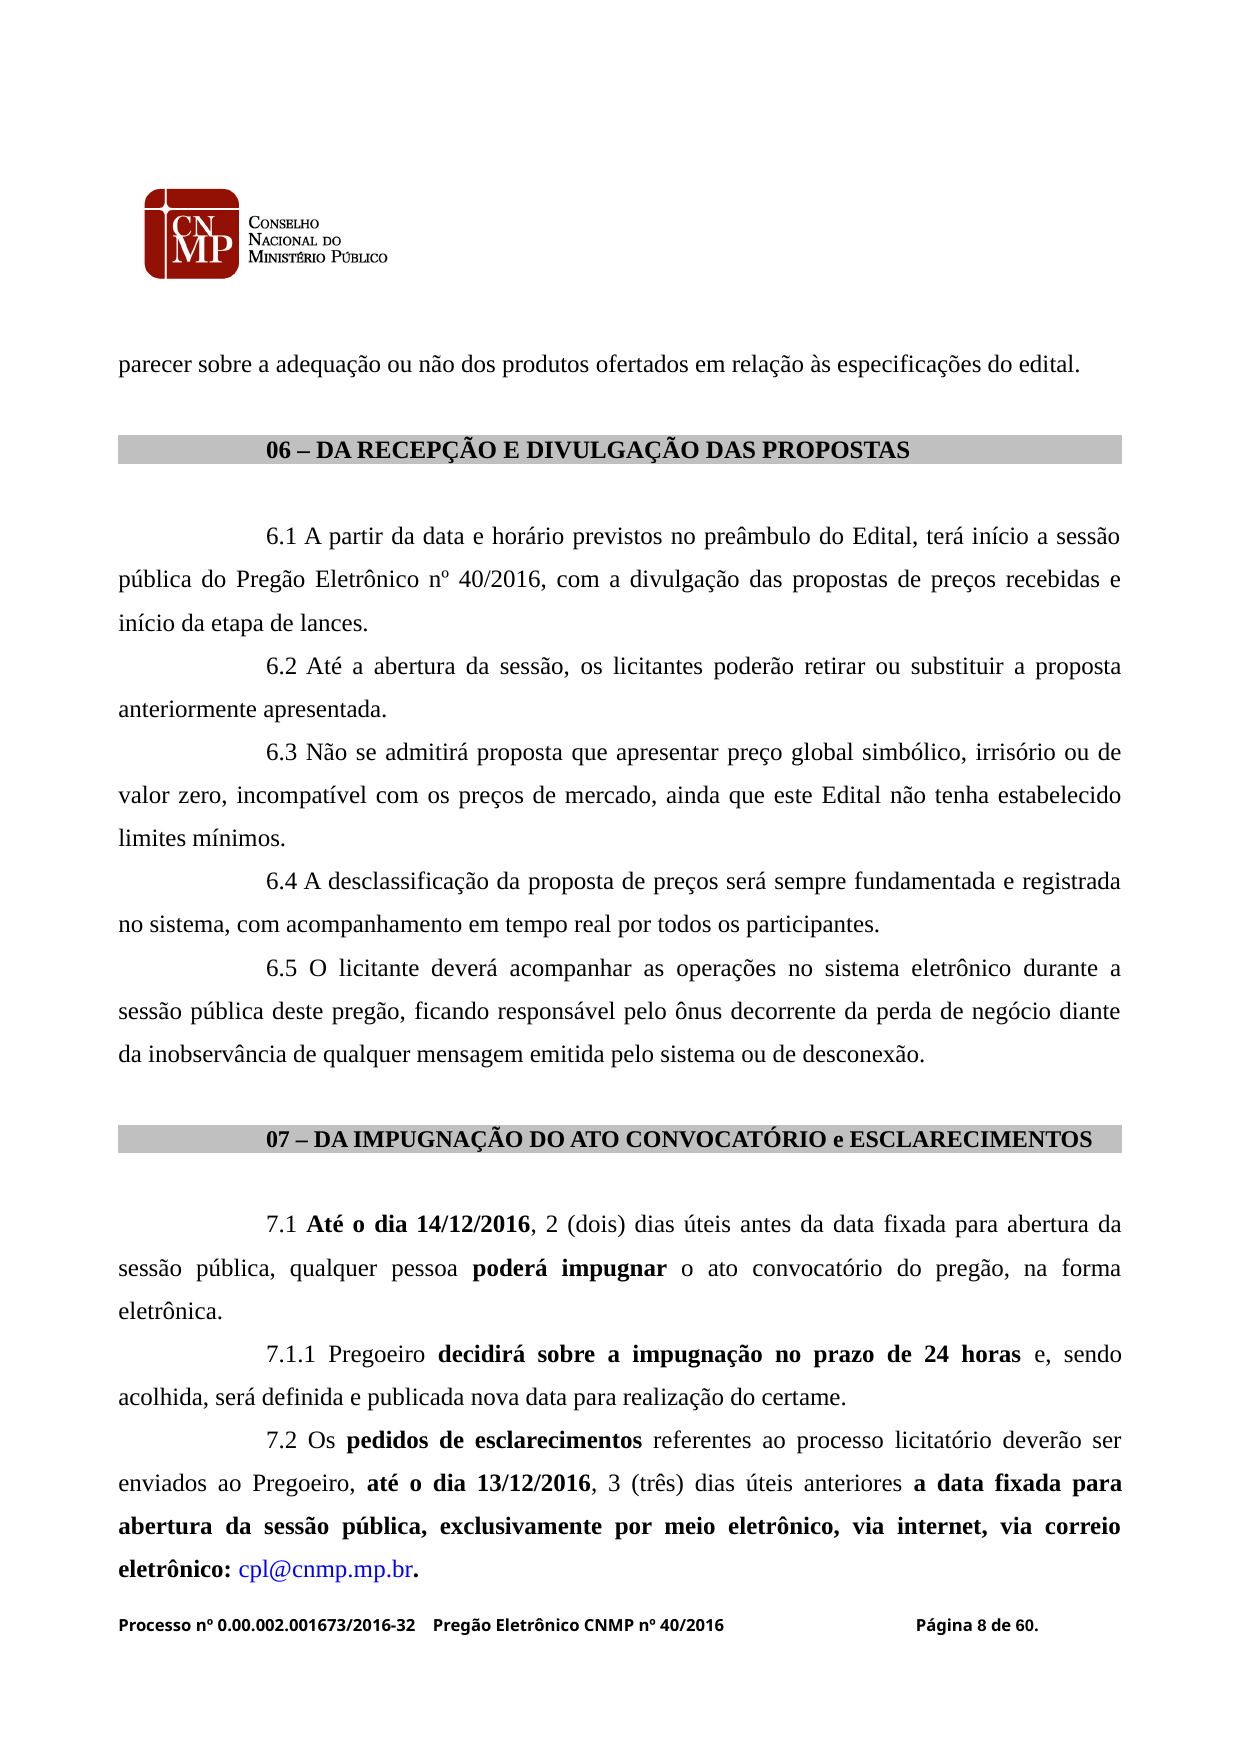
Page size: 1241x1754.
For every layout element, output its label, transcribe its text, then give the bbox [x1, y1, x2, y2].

picture [128, 175, 398, 293]
subtitle 06 – DA RECEPÇÃO E DIVULGAÇÃO DAS PROPOSTAS [118, 435, 1122, 464]
text 6.5 O licitante deverá acompanhar as operações no sistema eletrônico durante a sessão pública deste pregão, ficando responsável pelo ônus decorrente da perda de negócio diante da inobservância de qualquer mensagem emitida pelo sistema ou de desconexão. [118, 953, 1122, 1068]
text 7.2 Os pedidos de esclarecimentos referentes ao processo licitatório deverão ser enviados ao Pregoeiro, até o dia 13/12/2016, 3 (três) dias úteis anteriores a data fixada para abertura da sessão pública, exclusivamente por meio eletrônico, via internet, via correio eletrônico: cpl@cnmp.mp.br. [118, 1425, 1122, 1583]
text 6.3 Não se admitirá proposta que apresentar preço global simbólico, irrisório ou de valor zero, incompatível com os preços de mercado, ainda que este Edital não tenha estabelecido limites mínimos. [118, 737, 1122, 852]
subtitle 07 – DA IMPUGNAÇÃO DO ATO CONVOCATÓRIO e ESCLARECIMENTOS [118, 1125, 1122, 1153]
text 6.1 A partir da data e horário previstos no preâmbulo do Edital, terá início a sessão pública do Pregão Eletrônico nº 40/2016, com a divulgação das propostas de preços recebidas e início da etapa de lances. [118, 521, 1122, 636]
text 6.2 Até a abertura da sessão, os licitantes poderão retirar ou substituir a proposta anteriormente apresentada. [118, 651, 1122, 723]
text 6.4 A desclassificação da proposta de preços será sempre fundamentada e registrada no sistema, com acompanhamento em tempo real por todos os participantes. [118, 866, 1122, 938]
text parecer sobre a adequação ou não dos produtos ofertados em relação às especificações do edital. [118, 349, 1122, 378]
text 7.1 Até o dia 14/12/2016, 2 (dois) dias úteis antes da data fixada para abertura da sessão pública, qualquer pessoa poderá impugnar o ato convocatório do pregão, na forma eletrônica. [118, 1209, 1122, 1324]
text 7.1.1 Pregoeiro decidirá sobre a impugnação no prazo de 24 horas e, sendo acolhida, será definida e publicada nova data para realização do certame. [118, 1339, 1122, 1411]
